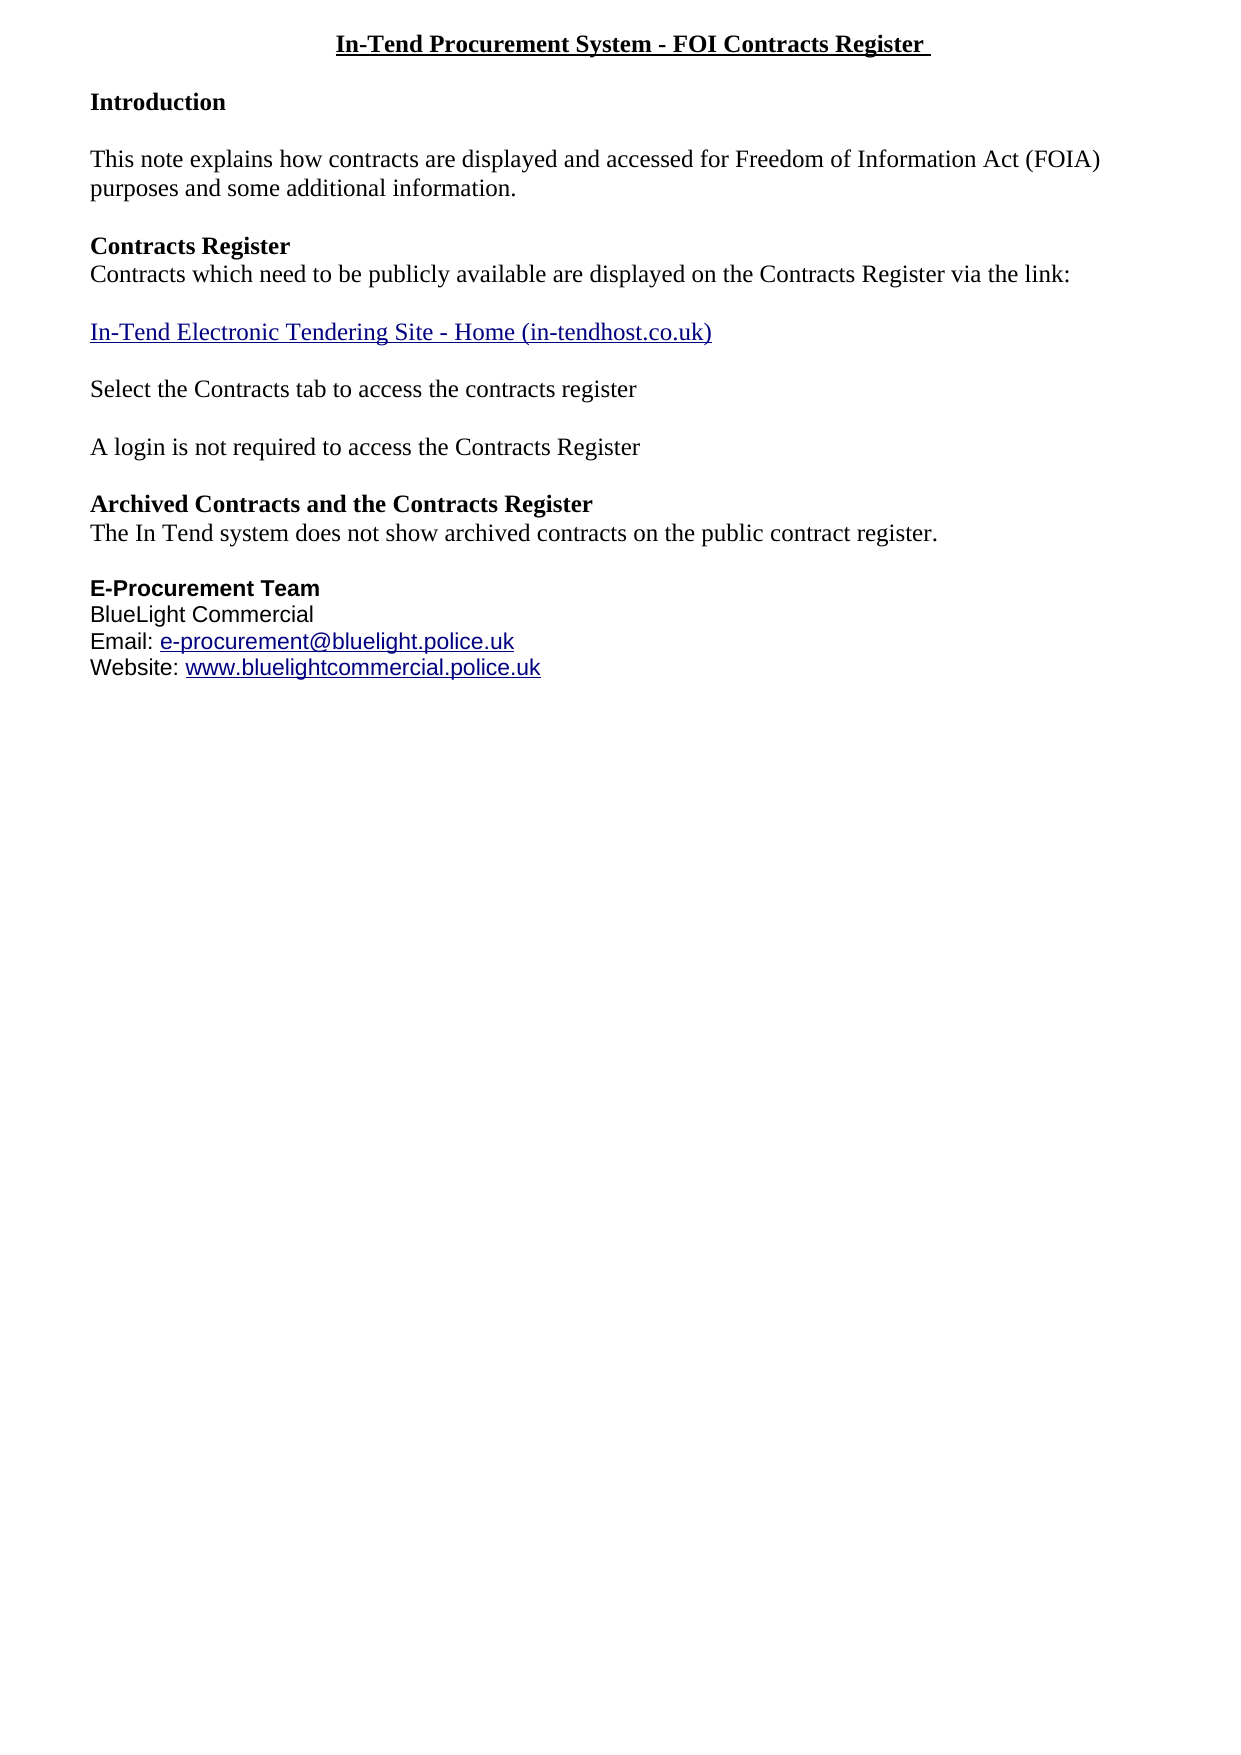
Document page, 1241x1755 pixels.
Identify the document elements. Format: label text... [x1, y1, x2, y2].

text Archived Contracts and the Contracts Register [90, 489, 1176, 518]
text Contracts Register [90, 231, 1176, 259]
text The In Tend system does not show archived contracts on the public contract register. [90, 518, 1176, 547]
text BlueLight Commercial [90, 601, 1176, 628]
text A login is not required to access the Contracts Register [90, 432, 1176, 461]
text Select the Contracts tab to access the contracts register [90, 374, 1176, 403]
text Email: e-procurement@bluelight.police.uk [90, 628, 1176, 654]
text In-Tend Procurement System - FOI Contracts Register [90, 29, 1176, 58]
text Website: www.bluelightcommercial.police.uk [90, 654, 1176, 681]
text Contracts which need to be publicly available are displayed on the Contracts Register via the link: [90, 259, 1176, 288]
text E-Procurement Team [90, 575, 1176, 601]
text Introduction [90, 87, 1176, 116]
text This note explains how contracts are displayed and accessed for Freedom of Information Act (FOIA) purposes and some additional information. [90, 144, 1176, 202]
text In-Tend Electronic Tendering Site - Home (in-tendhost.co.uk) [90, 317, 1176, 346]
